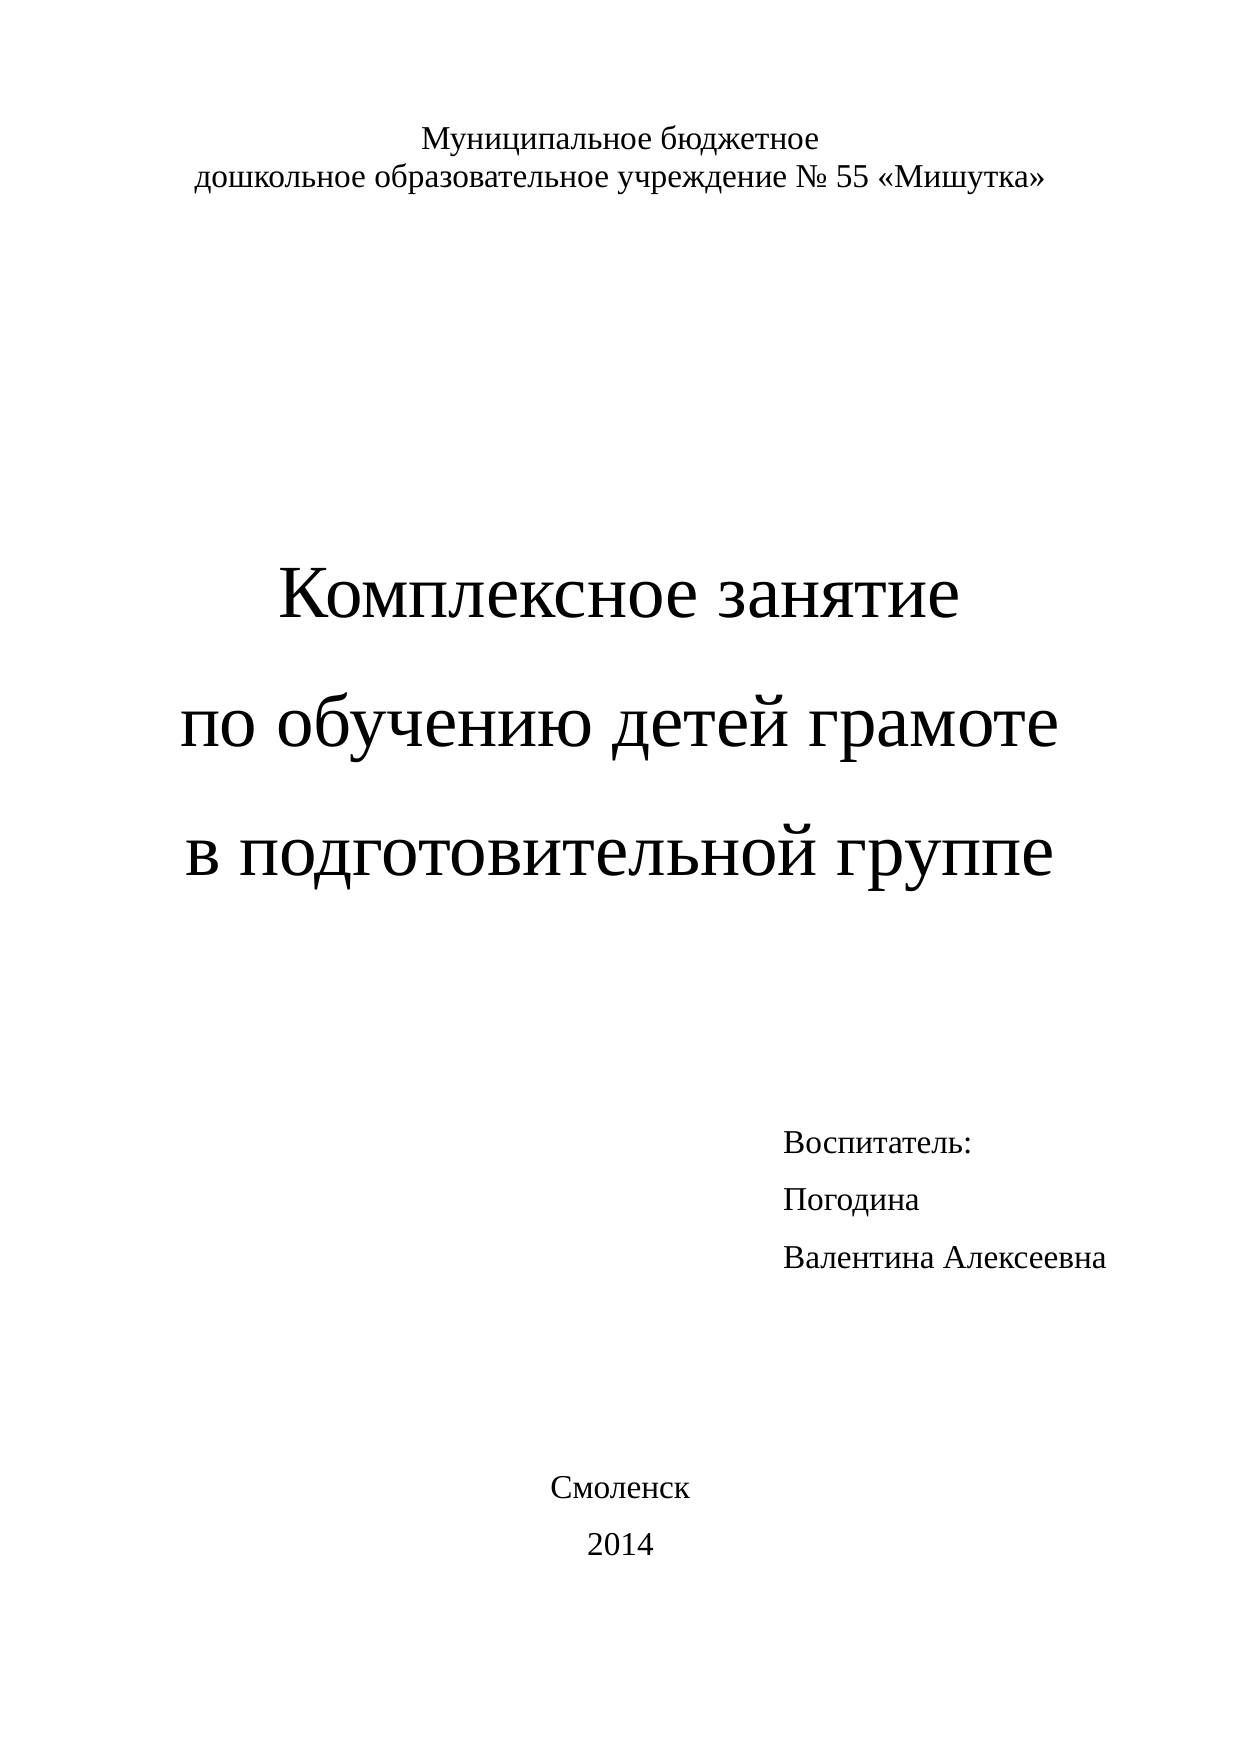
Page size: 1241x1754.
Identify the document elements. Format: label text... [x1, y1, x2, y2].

text Комплексное занятие [118, 547, 1122, 633]
text 2014 [118, 1524, 1122, 1563]
text Смоленск [118, 1467, 1122, 1505]
text дошкольное образовательное учреждение № 55 «Мишутка» [118, 156, 1122, 195]
text Валентина Алексеевна [709, 1237, 1122, 1275]
text в подготовительной группе [118, 806, 1122, 892]
text Погодина [709, 1179, 1122, 1218]
text по обучению детей грамоте [118, 676, 1122, 763]
text Муниципальное бюджетное [118, 118, 1122, 156]
text Воспитатель: [709, 1122, 1122, 1160]
